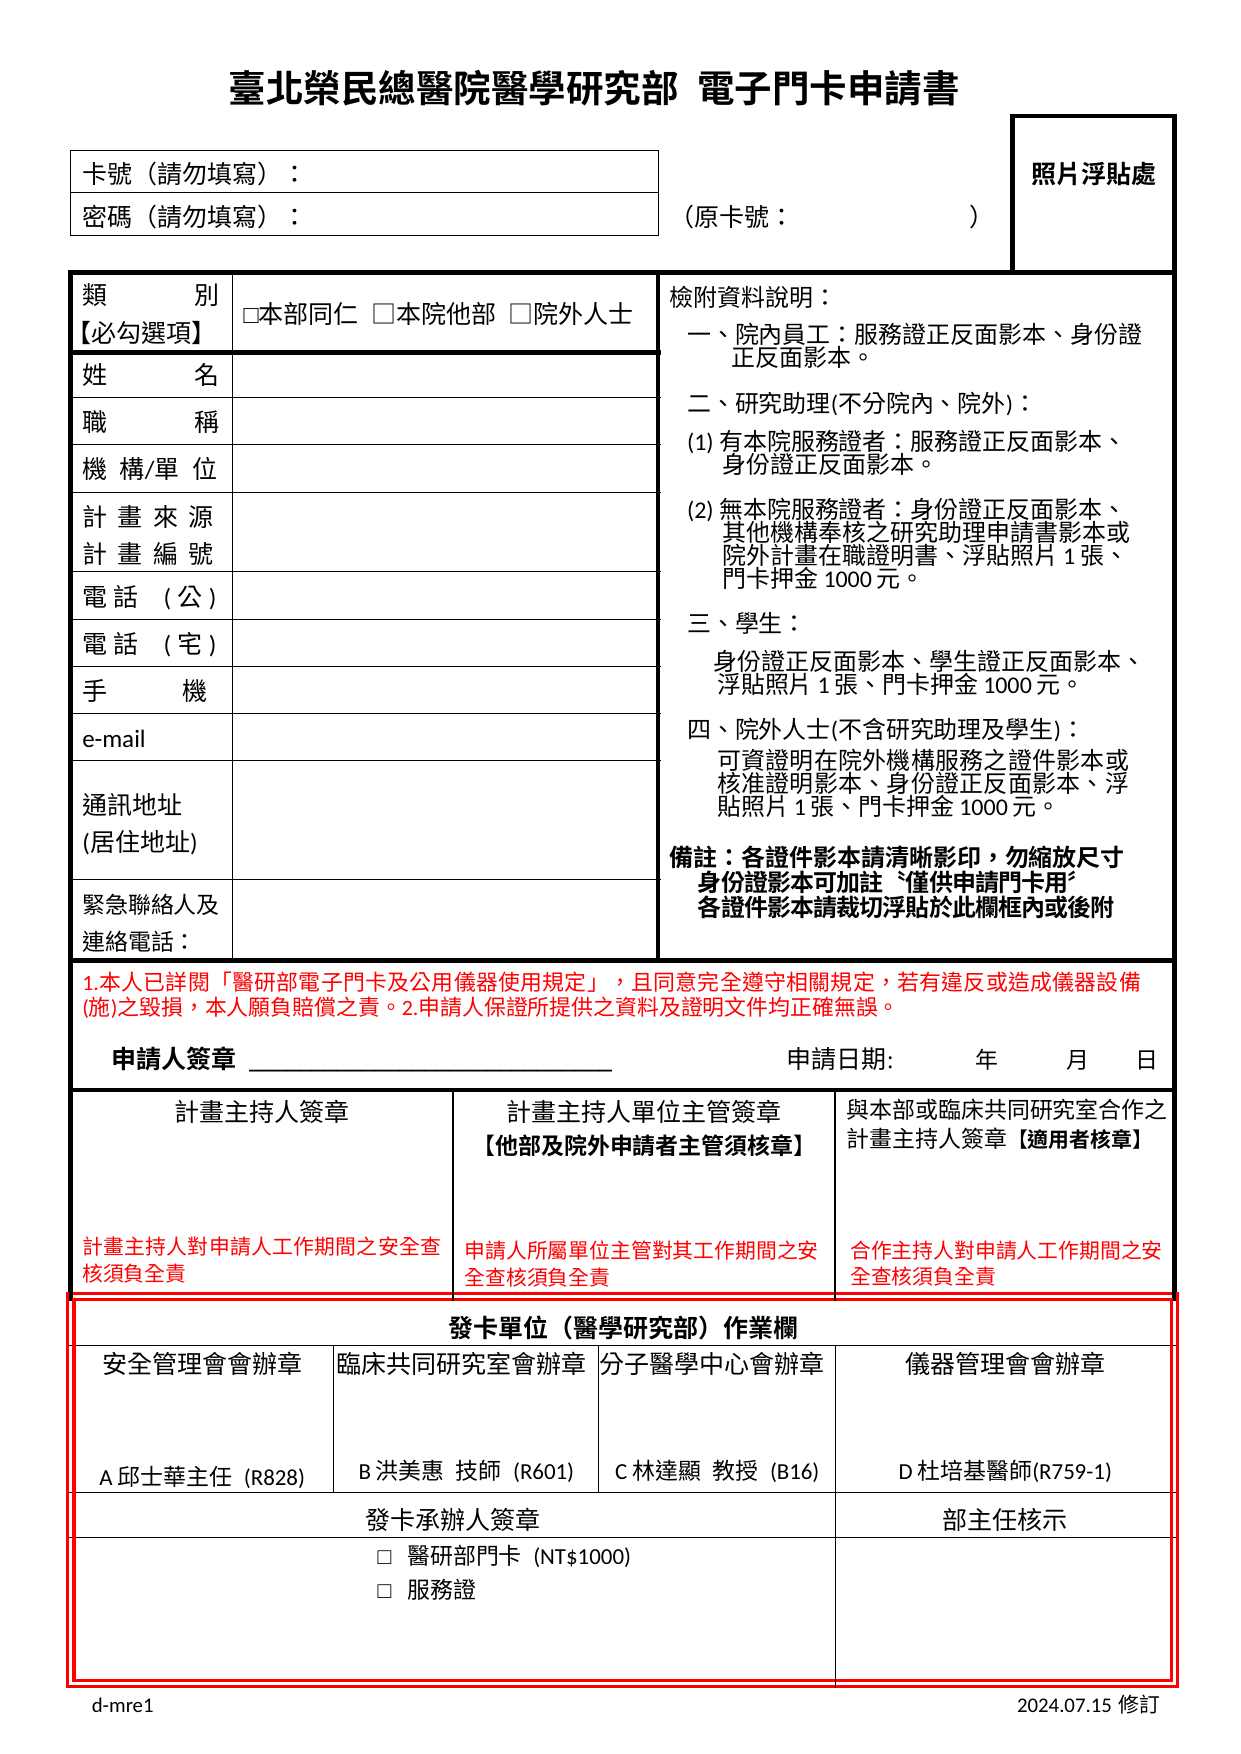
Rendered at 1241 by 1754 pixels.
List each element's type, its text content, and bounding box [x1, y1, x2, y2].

table_cell □本部同仁 □本院他部 □院外人士 [233, 275, 656, 350]
table_header [1015, 118, 1172, 149]
table_cell [71, 236, 658, 270]
table_cell [836, 1538, 1170, 1679]
table_cell 計畫主持人單位主管簽章 【他部及院外申請者主管須核章】 申請人所屬單位主管對其工作期間之安全查核須負全責 [454, 1092, 834, 1292]
table_cell 緊急聯絡人及 連絡電話： [73, 880, 232, 958]
table_cell 1.本人已詳閱「醫研部電子門卡及公用儀器使用規定」，且同意完全遵守相關規定，若有違反或造成儀器設備(施)之毀損，本人願負賠償之責。2.申請人保證所提供之資料及證明文件均正確無誤。 申請人簽章 _____________________________ 申請日期: 年 月 日 [73, 963, 1172, 1087]
table_cell 密碼（請勿填寫）： [71, 193, 658, 235]
table_cell [233, 493, 656, 571]
table_cell 通訊地址 (居住地址) [73, 761, 232, 878]
table_cell [233, 572, 656, 618]
table_cell 職 稱 [73, 398, 232, 444]
table_cell 電話 (公) [73, 572, 232, 618]
table_cell 手 機 [73, 667, 232, 713]
table_cell [658, 235, 1010, 270]
table_cell 計畫主持人簽章 計畫主持人對申請人工作期間之安全查核須負全責 [73, 1092, 452, 1292]
table_cell [233, 398, 656, 444]
table_cell [233, 880, 656, 958]
table_cell 臨床共同研究室會辦章 B洪美惠 技師 (R601) [334, 1346, 598, 1492]
table_cell [233, 667, 656, 713]
table_cell [233, 445, 656, 492]
table_cell 部主任核示 [836, 1493, 1170, 1537]
table_cell 卡號（請勿填寫）： [71, 151, 658, 192]
table_cell 醫研部門卡 (NT$1000) 服務證 [76, 1538, 835, 1679]
table_cell 發卡單位（醫學研究部）作業欄 [76, 1301, 1170, 1345]
table_cell [233, 761, 656, 878]
table_cell 姓 名 [73, 355, 232, 397]
table_cell 發卡承辦人簽章 [76, 1493, 835, 1537]
table_cell e-mail [73, 714, 232, 760]
table_cell [233, 714, 656, 760]
table_cell 照片浮貼處 [1015, 150, 1172, 192]
table_cell 計畫來源 計畫編號 [73, 493, 232, 571]
table_cell 檢附資料說明： 一、院內員工：服務證正反面影本、身份證正反面影本。 二、研究助理(不分院內、院外)： (1) 有本院服務證者：服務證正反面影本、身份證正反面影本。 (2) 無本院服務證者：身份證正反面影本、其他機構奉核之研究助理申請書影本或院外計畫在職證明書、浮貼照片1張、門卡押金1000元。 三、學生： 身份證正反面影本、學生證正反面影本、 浮貼照片1張、門卡押金1000元。 四、院外人士(不含研究助理及學生)： 可資證明在院外機構服務之證件影本或核准證明影本、身份證正反面影本、浮貼照片1張、門卡押金1000元。 備註：各證件影本請清晰影印，勿縮放尺寸 身份證影本可加註〝僅供申請門卡用〞 各證件影本請裁切浮貼於此欄框內或後附 [660, 275, 1172, 958]
table_cell 類 別 【必勾選項】 [73, 275, 232, 350]
table_header [658, 114, 1010, 149]
table_cell [659, 150, 1010, 192]
table_header [288, 114, 658, 149]
table_cell 儀器管理會會辦章 D 杜培基醫師(R759-1) [836, 1346, 1170, 1492]
table_cell 機 構/單 位 [73, 445, 232, 492]
table_cell [1015, 235, 1172, 270]
table_cell [1015, 192, 1172, 235]
table_cell 與本部或臨床共同研究室合作之計畫主持人簽章【適用者核章】 合作主持人對申請人工作期間之安全查核須負全責 [836, 1092, 1172, 1292]
table_header [71, 114, 288, 149]
table_cell [233, 355, 656, 397]
table_cell 安全管理會會辦章 A 邱士華主任 (R828) [76, 1346, 333, 1492]
table_cell （原卡號： ） [659, 192, 1010, 235]
table_cell [233, 620, 656, 666]
table_cell 分子醫學中心會辦章 C 林達顯 教授 (B16) [599, 1346, 835, 1492]
table_cell 電話 (宅) [73, 620, 232, 666]
